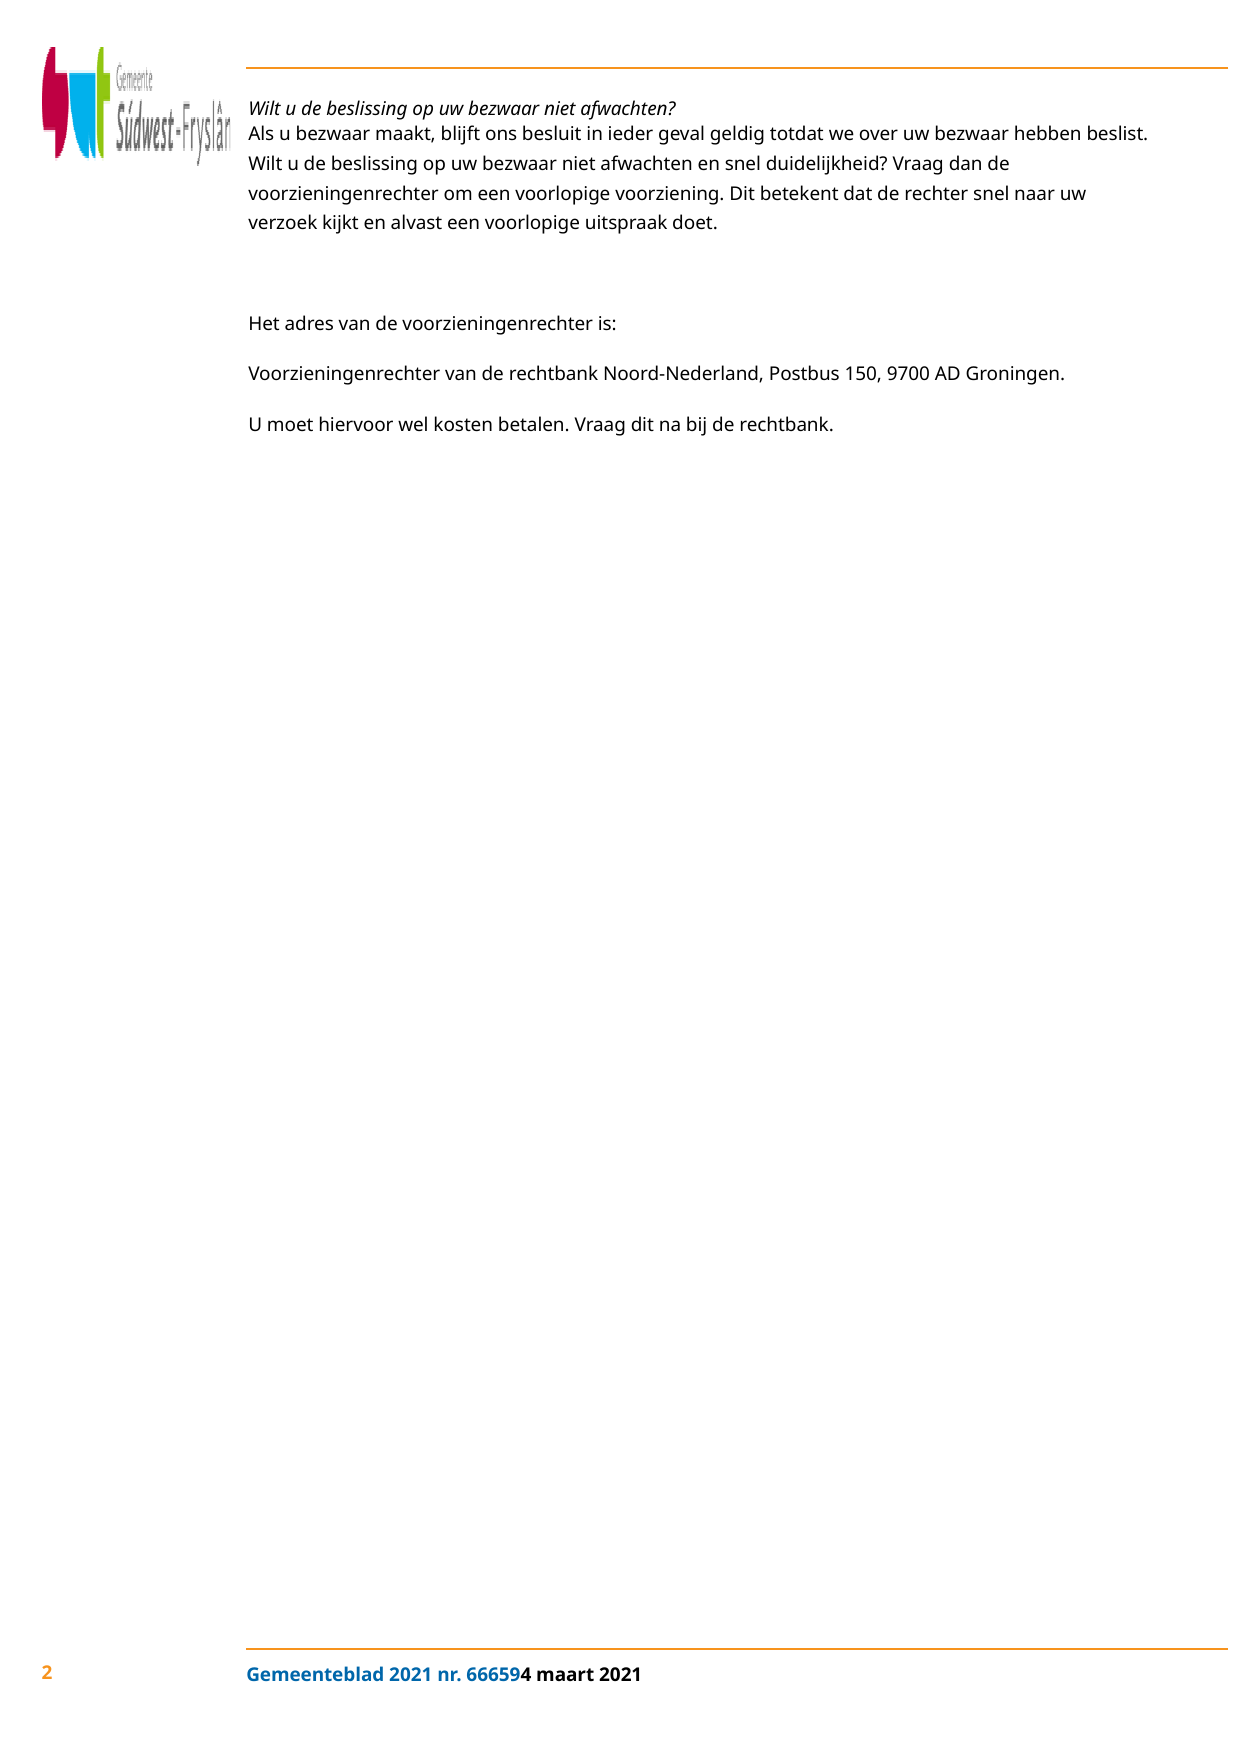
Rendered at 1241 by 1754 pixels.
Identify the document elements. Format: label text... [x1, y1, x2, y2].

text Het adres van de voorzieningenrechter is: [248, 310, 1152, 336]
picture [41, 47, 231, 172]
text Als u bezwaar maakt, blijft ons besluit in ieder geval geldig totdat we over uw bezwaar hebben beslist. Wilt u de beslissing op uw bezwaar niet afwachten en snel duidelijkheid? Vraag dan de voorzieningenrechter om een voorlopige voorziening. Dit betekent dat de rechter snel naar uw verzoek kijkt en alvast een voorlopige uitspraak doet. [248, 121, 1152, 235]
text Voorzieningenrechter van de rechtbank Noord-Nederland, Postbus 150, 9700 AD Groningen. [248, 361, 1152, 386]
text Wilt u de beslissing op uw bezwaar niet afwachten? [248, 95, 1152, 121]
text U moet hiervoor wel kosten betalen. Vraag dit na bij de rechtbank. [248, 411, 1152, 437]
